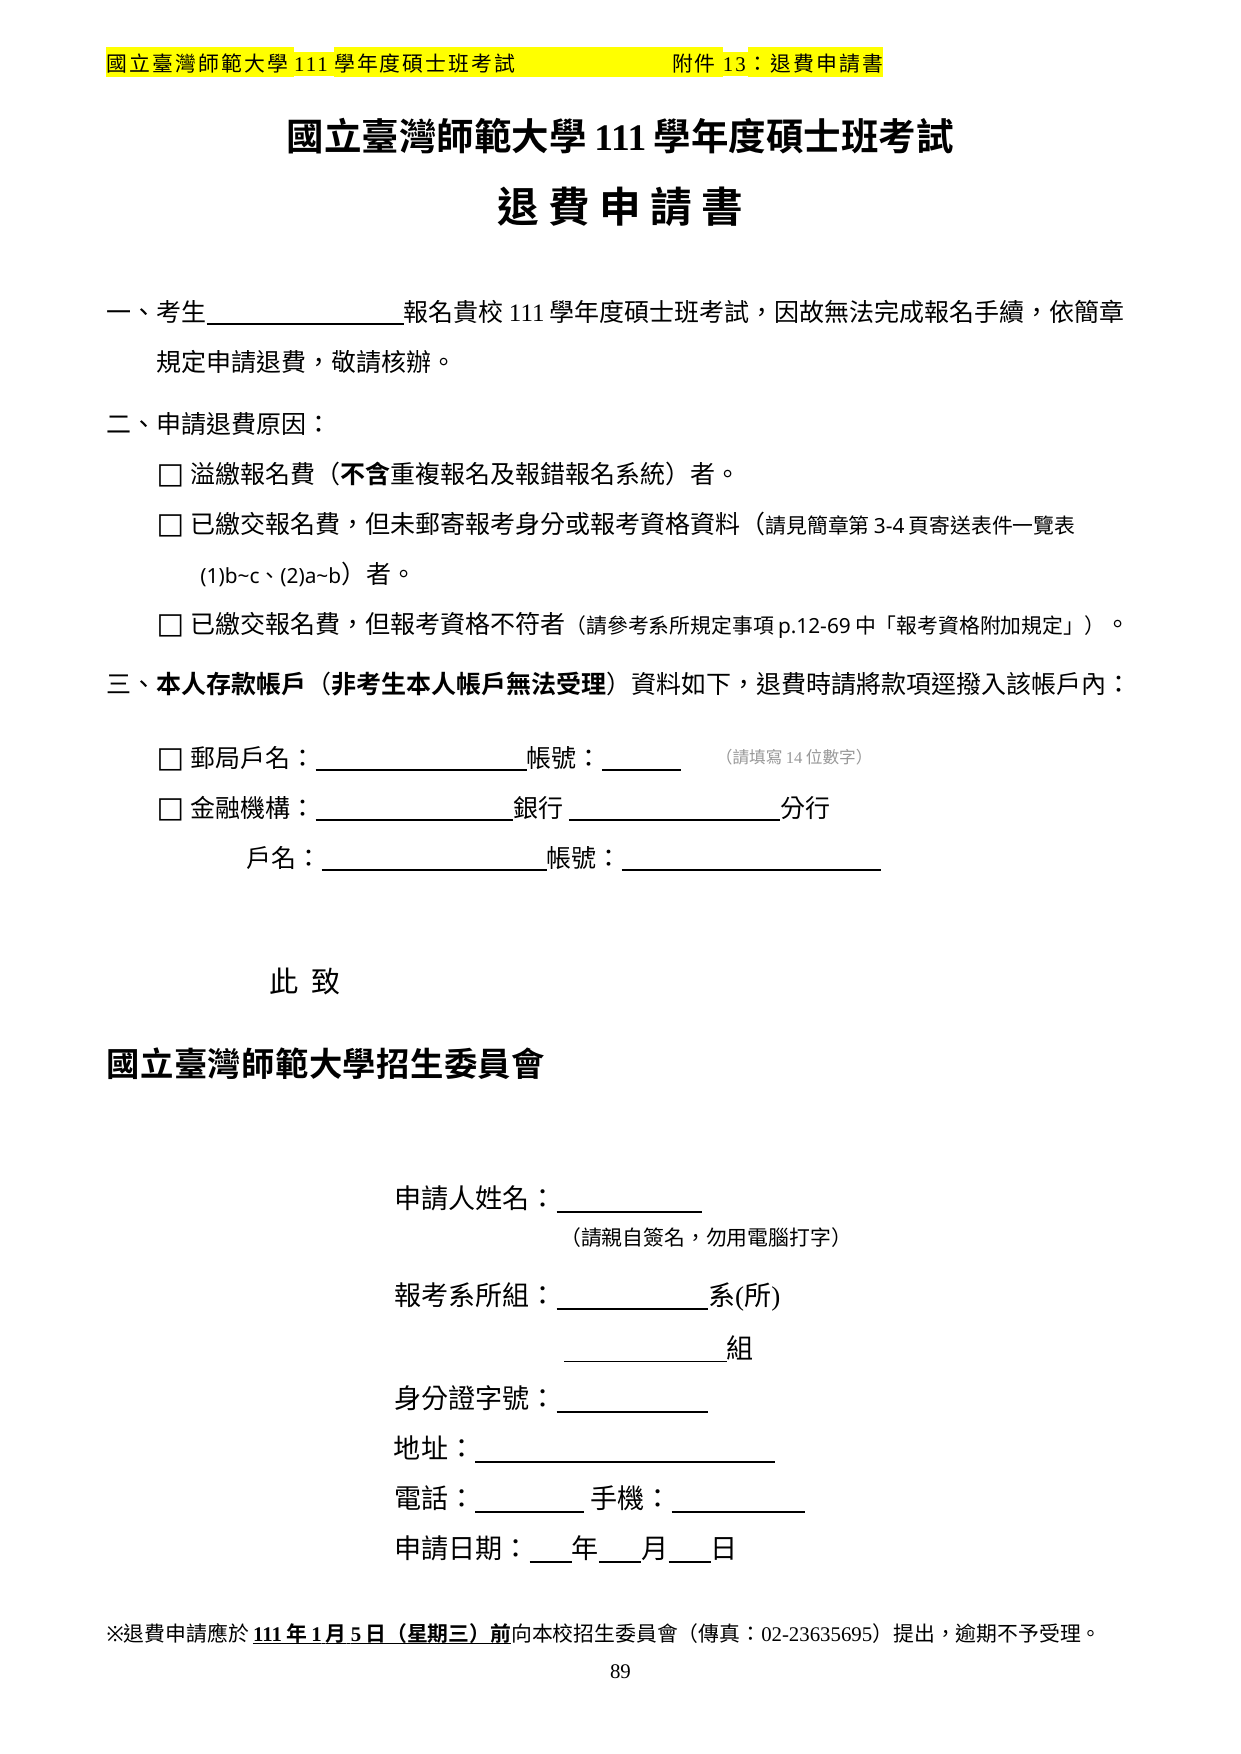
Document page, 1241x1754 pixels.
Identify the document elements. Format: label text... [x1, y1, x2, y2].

text （請親自簽名，勿用電腦打字） [456, 1219, 1134, 1252]
text 組 [456, 1319, 1134, 1369]
text 申請日期： 年 月 日 [394, 1519, 1134, 1569]
text ※退費申請應於111年1月5日（星期三）前向本校招生委員會（傳真：02-23635695）提出，逾期不予受理。 [106, 1617, 1134, 1647]
text □ 金融機構： 銀行 分行 [156, 777, 1134, 827]
text 戶名： 帳號： [106, 827, 1134, 877]
text □ 已繳交報名費，但未郵寄報考身分或報考資格資料（請見簡章第3-4頁寄送表件一覽表(1)b~c、(2)a~b）者。 [156, 494, 1134, 594]
text □ 郵局戶名： 帳號： [156, 727, 1134, 781]
text □ 溢繳報名費（不含重複報名及報錯報名系統）者。 [156, 444, 1134, 494]
text 申請人姓名： [394, 1169, 1134, 1219]
text 地址： [394, 1419, 1134, 1469]
text □ 已繳交報名費，但報考資格不符者（請參考系所規定事項p.12-69中「報考資格附加規定」）。 [156, 594, 1134, 644]
text 三、本人存款帳戶（非考生本人帳戶無法受理）資料如下，退費時請將款項逕撥入該帳戶內： [106, 656, 1134, 702]
text 國立臺灣師範大學111學年度碩士班考試 [106, 106, 1134, 161]
text 報考系所組： 系(所) [394, 1252, 1134, 1319]
text （請填寫14位數字） [681, 743, 906, 768]
text 此 致 [206, 952, 1134, 1002]
text 身分證字號： [394, 1369, 1134, 1419]
text 退 費 申 請 書 [106, 186, 1134, 231]
text 一、考生 報名貴校111學年度碩士班考試，因故無法完成報名手續，依簡章規定申請退費，敬請核辦。 [106, 281, 1134, 381]
text 電話： 手機： [394, 1469, 1134, 1519]
text 二、申請退費原因： [106, 394, 1134, 444]
text 國立臺灣師範大學招生委員會 [106, 1040, 1134, 1086]
